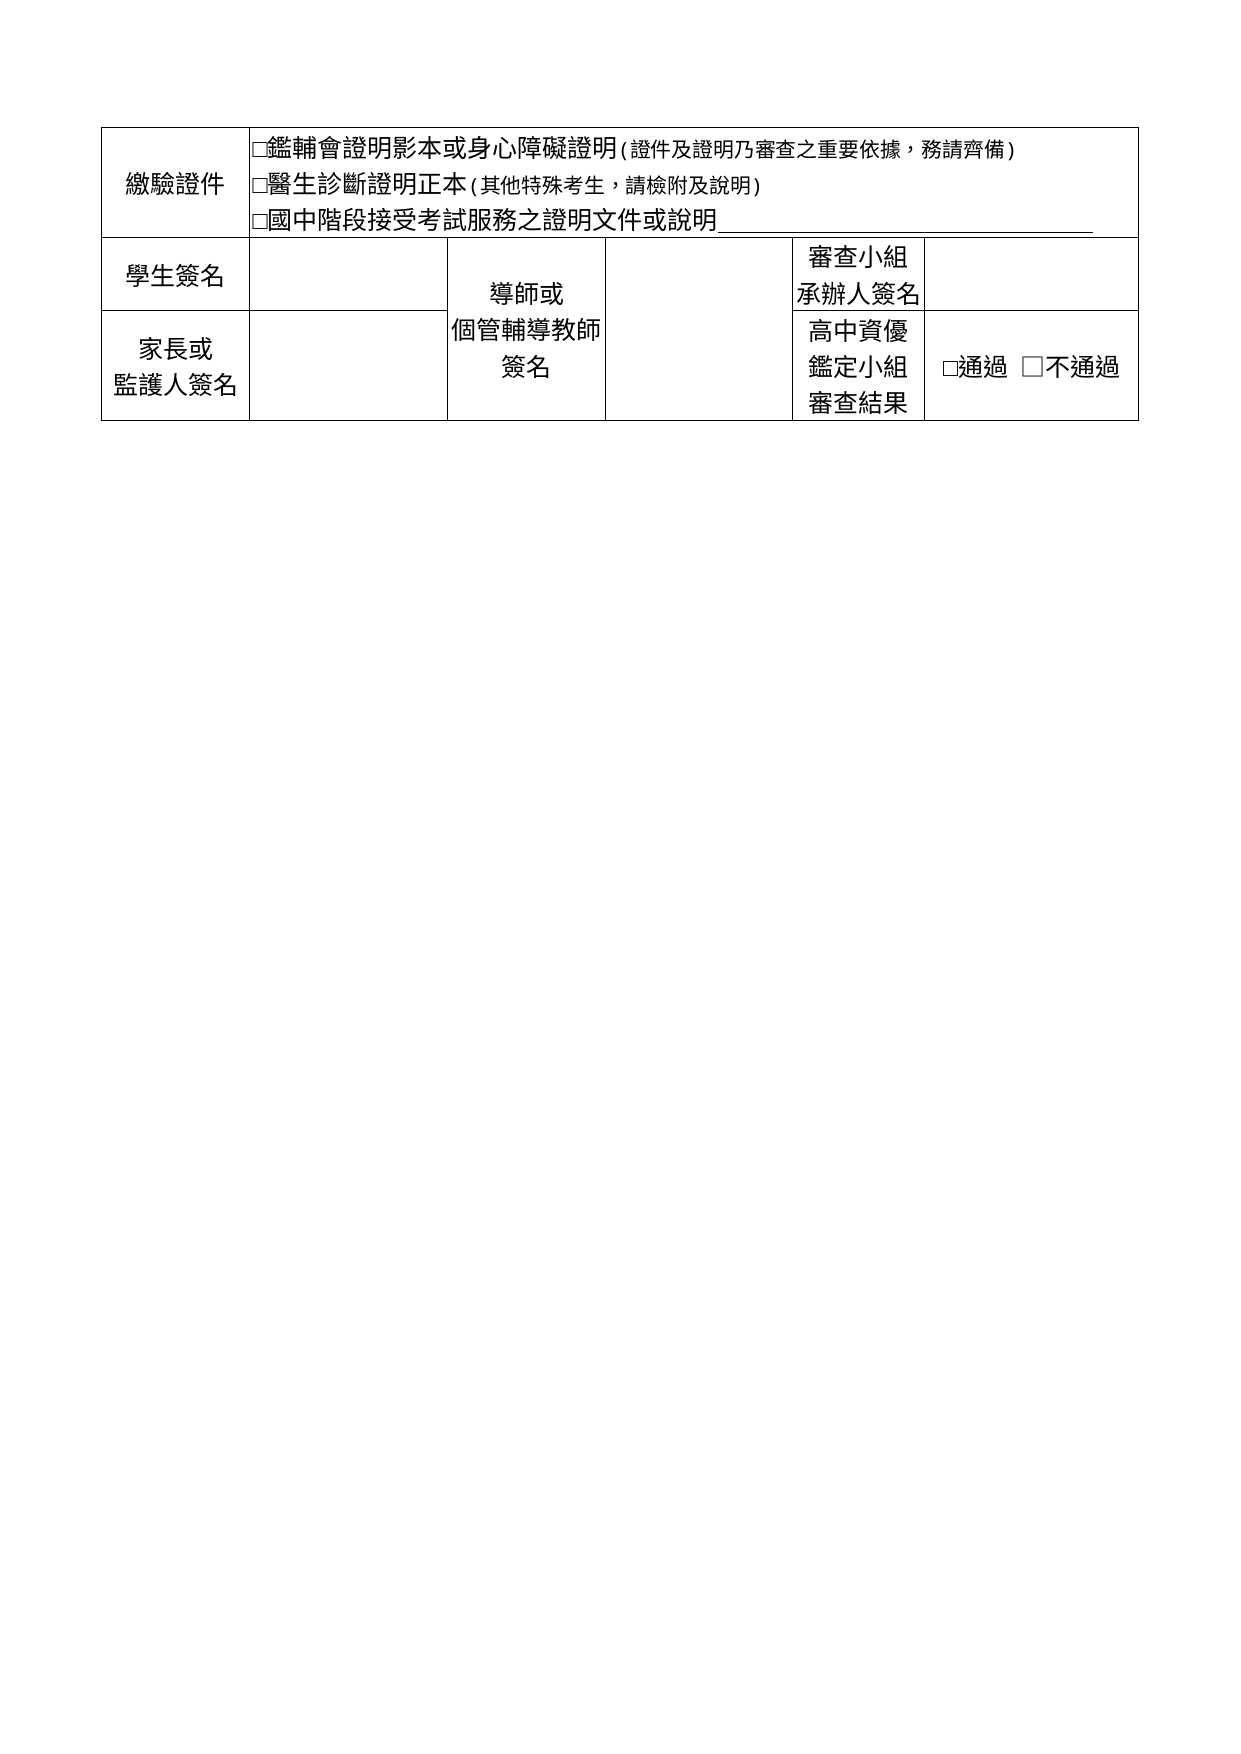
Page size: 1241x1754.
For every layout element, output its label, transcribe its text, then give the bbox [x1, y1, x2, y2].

table_cell 學生簽名 [102, 238, 249, 310]
table_cell 導師或 個管輔導教師 簽名 [448, 238, 605, 420]
table_cell 繳驗證件 [102, 128, 249, 237]
table_cell [925, 238, 1138, 310]
table_cell [250, 238, 447, 310]
table_cell □鑑輔會證明影本或身心障礙證明(證件及證明乃審查之重要依據，務請齊備) □醫生診斷證明正本(其他特殊考生，請檢附及說明) □國中階段接受考試服務之證明文件或說明 [250, 128, 1138, 237]
table_cell 高中資優 鑑定小組 審查結果 [793, 311, 924, 420]
table_cell [250, 311, 447, 420]
table_cell [606, 238, 792, 420]
table_cell □通過 □不通過 [925, 311, 1138, 420]
table_cell 家長或 監護人簽名 [102, 311, 249, 420]
table_cell 審查小組 承辦人簽名 [793, 238, 924, 310]
